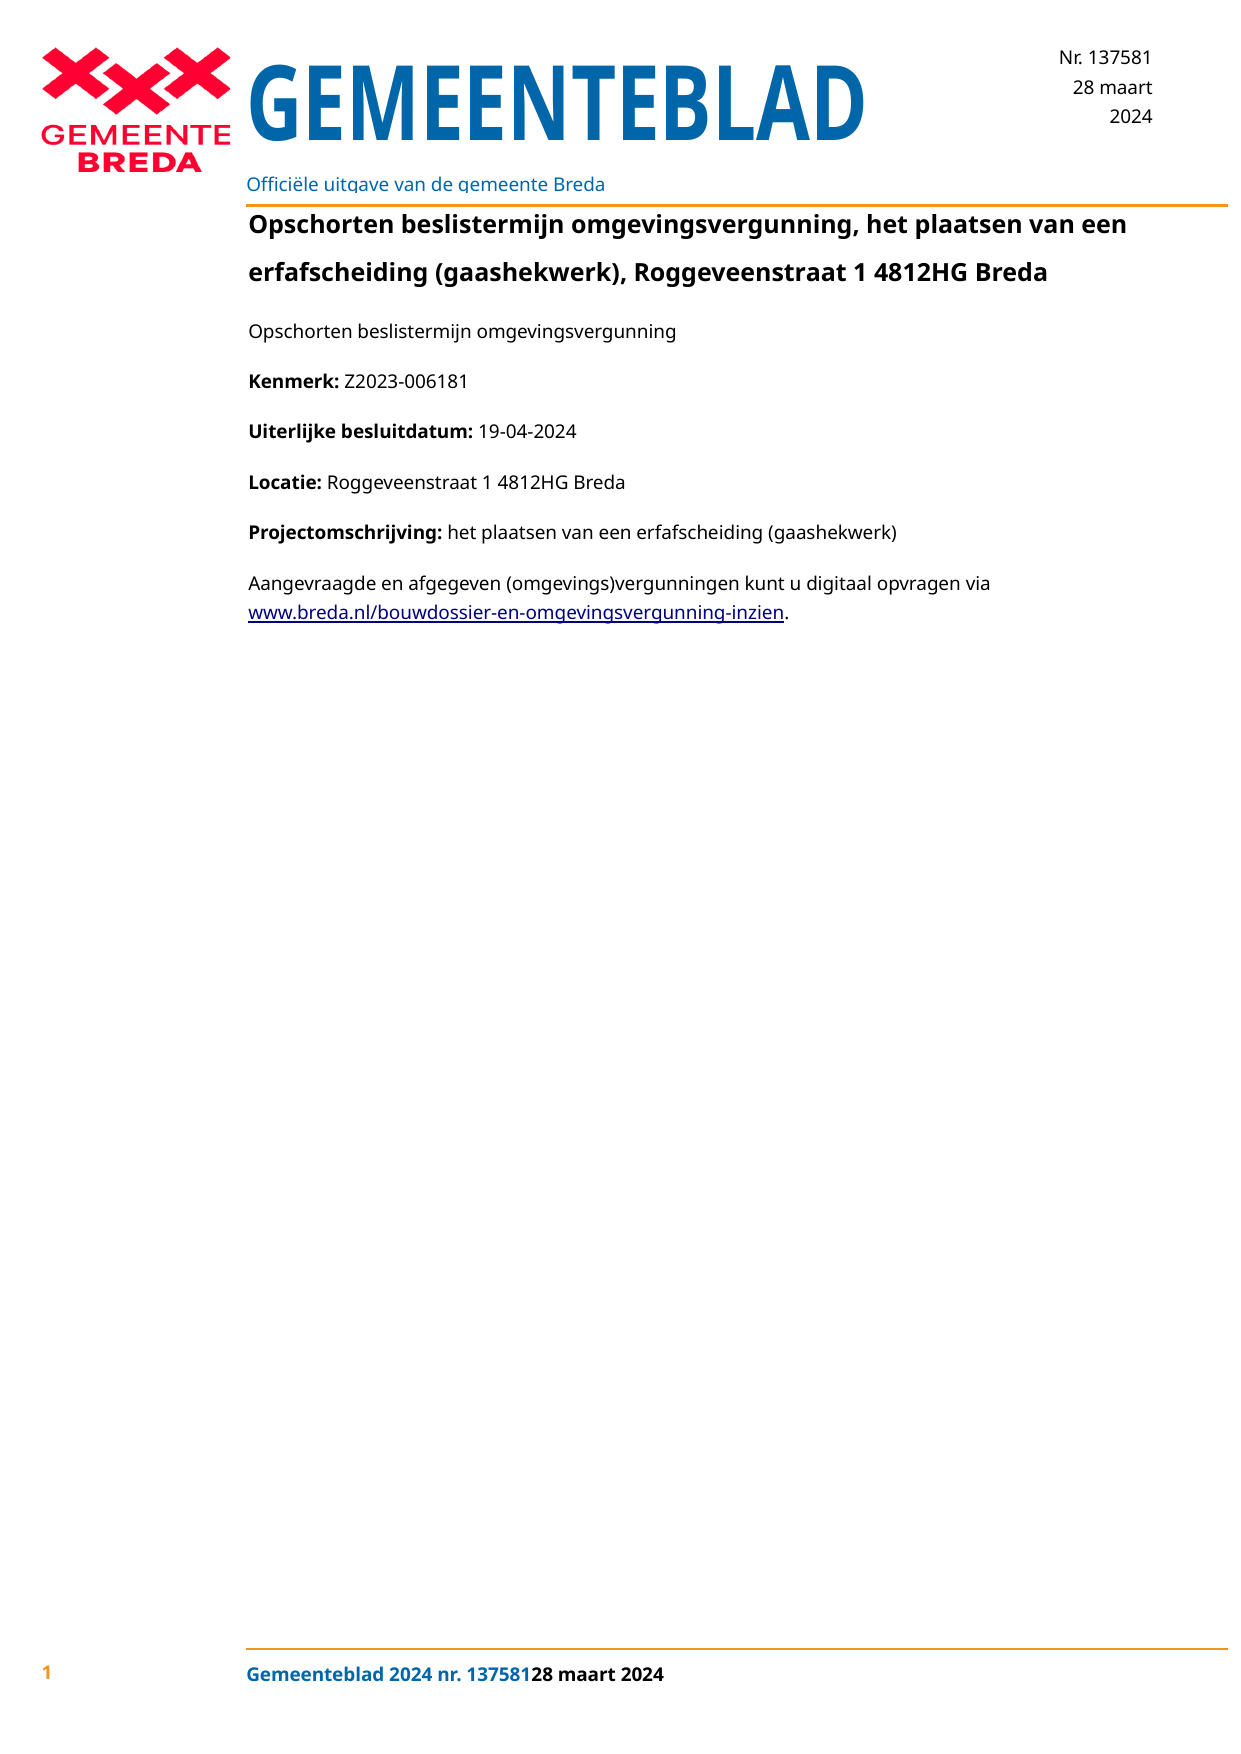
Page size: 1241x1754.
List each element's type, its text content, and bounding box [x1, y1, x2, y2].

text Kenmerk: Z2023-006181 [248, 368, 1152, 394]
text Locatie: Roggeveenstraat 1 4812HG Breda [248, 469, 1152, 495]
picture [41, 47, 231, 172]
text Opschorten beslistermijn omgevingsvergunning, het plaatsen van een erfafscheiding (gaashekwerk), Roggeveenstraat 1 4812HG Breda [248, 207, 1152, 288]
text Aangevraagde en afgegeven (omgevings)vergunningen kunt u digitaal opvragen via www.breda.nl/bouwdossier-en-omgevingsvergunning-inzien. [248, 570, 1152, 625]
text Uiterlijke besluitdatum: 19-04-2024 [248, 419, 1152, 444]
text Opschorten beslistermijn omgevingsvergunning [248, 318, 1152, 344]
text Projectomschrijving: het plaatsen van een erfafscheiding (gaashekwerk) [248, 519, 1152, 545]
